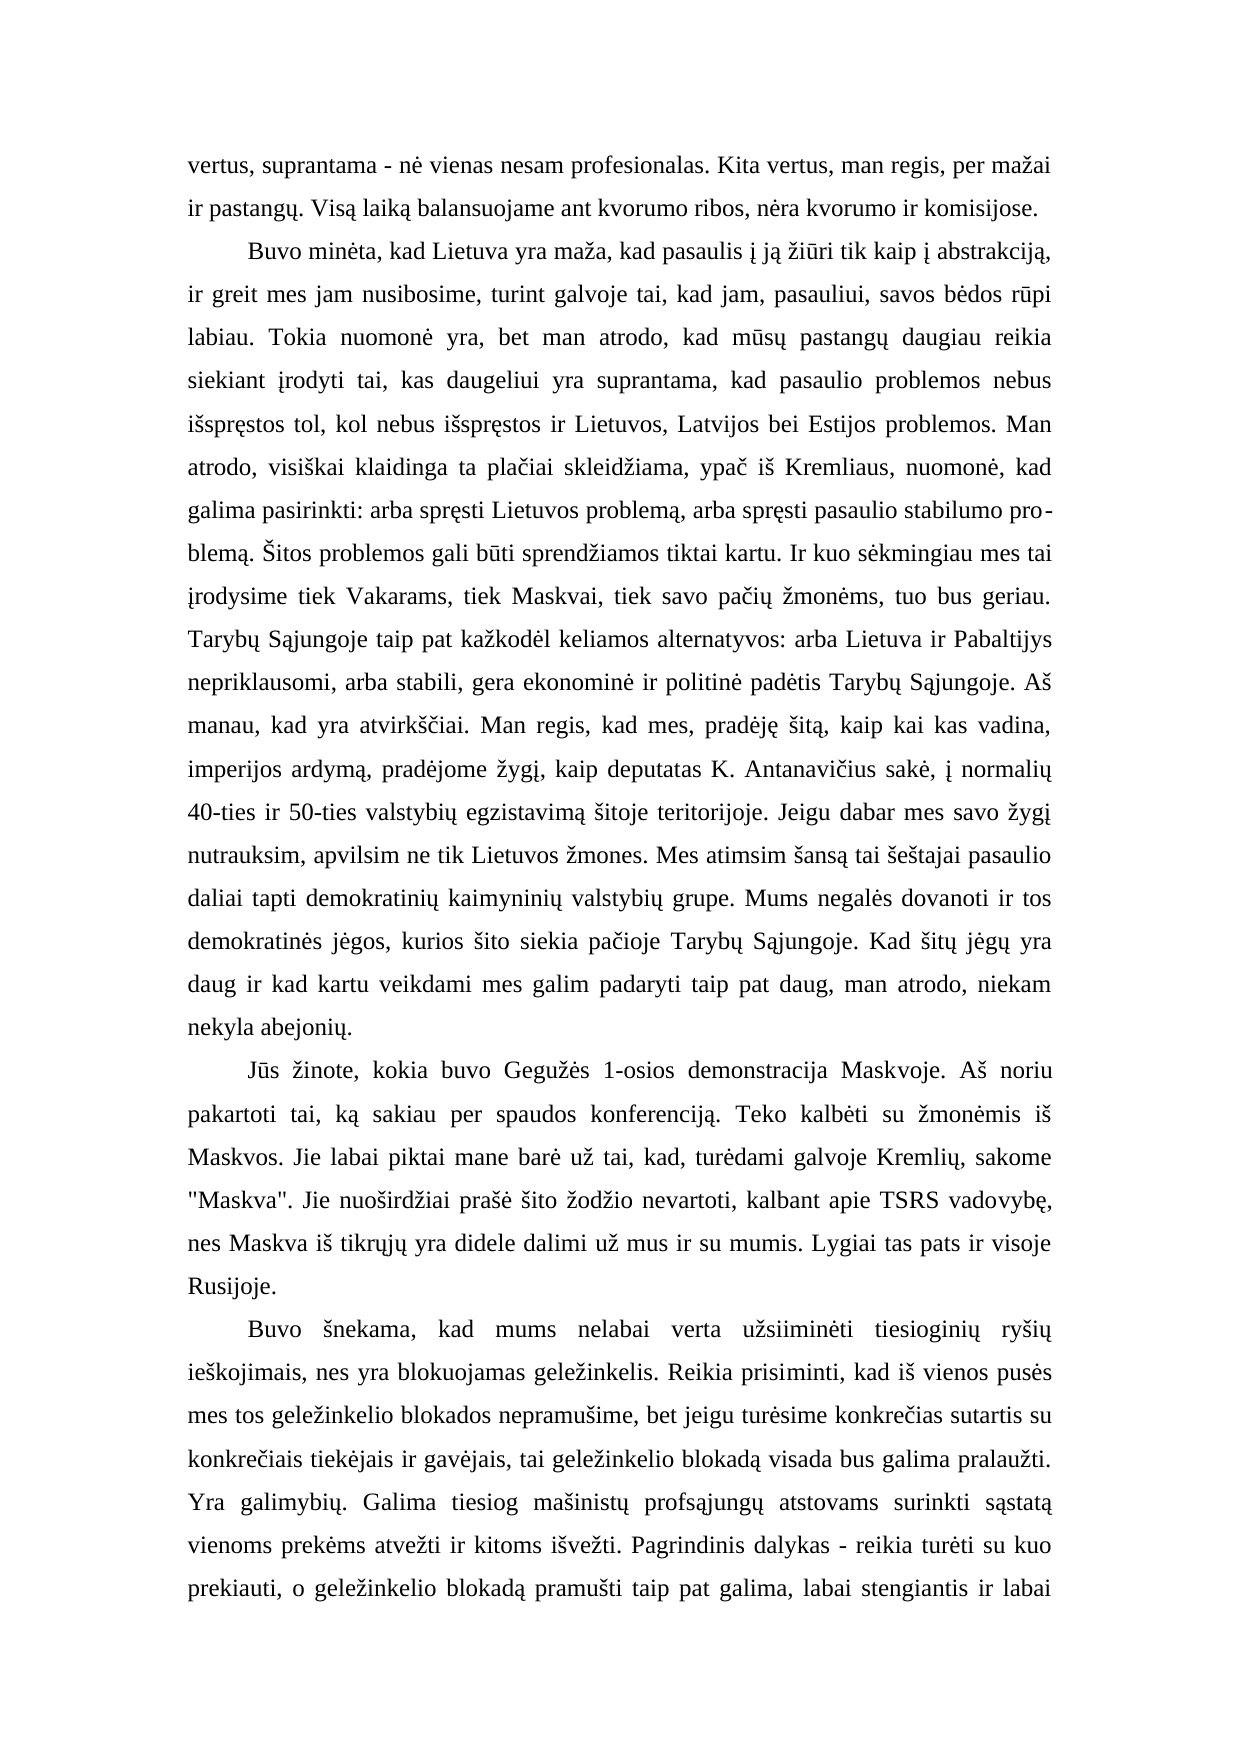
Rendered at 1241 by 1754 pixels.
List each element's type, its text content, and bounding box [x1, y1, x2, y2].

text Buvo šnekama, kad mums nelabai verta užsiiminėti tiesioginių ryšių ieškojimais, nes yra blokuojamas geležinkelis. Reikia prisi­minti, kad iš vienos pusės mes tos geležinkelio blokados nepramušime, bet jeigu turėsime konkrečias sutartis su konkrečiais tiekėjais ir gavėjais, tai geležinkelio blokadą visada bus galima pralaužti. Yra galimybių. Galima tiesiog mašinistų profsąjungų atstovams surinkti sąstatą vienoms prekėms atvežti ir kitoms išvežti. Pagrindinis dalykas - reikia turėti su kuo prekiauti, o geležinkelio blokadą pramušti taip pat galima, labai stengiantis ir labai [187, 1314, 1053, 1602]
text ver­tus, suprantama - nė vienas nesam profesionalas. Kita vertus, man regis, per mažai ir pastangų. Visą laiką balansuojame ant kvoru­mo ribos, nėra kvorumo ir komisijose. [187, 150, 1053, 222]
text Buvo minėta, kad Lietuva yra maža, kad pasaulis į ją žiūri tik kaip į abstrakciją, ir greit mes jam nusibosime, turint galvoje tai, kad jam, pasauliui, savos bėdos rūpi labiau. Tokia nuomonė yra, bet man atrodo, kad mūsų pastangų daugiau reikia siekiant įrodyti tai, kas daugeliui yra suprantama, kad pasaulio problemos nebus išspręstos tol, kol nebus išspręstos ir Lietuvos, Latvijos bei Estijos problemos. Man atrodo, visiškai klaidinga ta plačiai skleidžiama, ypač iš Kremliaus, nuomonė, kad galima pasirinkti: arba spręsti Lietuvos problemą, arba spręsti pasaulio stabilumo pro­blemą. Šitos problemos gali būti sprendžiamos tiktai kartu. Ir kuo sėkmingiau mes tai įrodysime tiek Vakarams, tiek Maskvai, tiek savo pačių žmonėms, tuo bus geriau. Tarybų Sąjungoje taip pat kažkodėl keliamos alternatyvos: arba Lietuva ir Pabaltijys nepri­klausomi, arba stabili, gera ekonominė ir politinė padėtis Tarybų Sąjungoje. Aš manau, kad yra atvirkščiai. Man regis, kad mes, pradėję šitą, kaip kai kas vadina, imperijos ardymą, pradėjome­ žygį, kaip deputatas K. Antanavičius sakė, į normalių 40-ties ir 50-ties valstybių egzistavimą šitoje teritorijoje. Jeigu dabar mes savo žygį nutrauksim, apvilsim ne tik Lietuvos žmones. Mes atimsim šansą tai šeštajai pasaulio daliai tapti demokratinių kai­myninių valstybių grupe. Mums negalės dovanoti ir tos demokra­tinės jėgos, kurios šito siekia pačioje Tarybų Sąjungoje. Kad šitų jėgų yra daug ir kad kartu veikdami mes galim padaryti taip pat daug, man atrodo, niekam nekyla abejonių. [187, 236, 1053, 1041]
text Jūs žinote, kokia buvo Gegužės 1-osios demonstracija Mask­voje. Aš noriu pakartoti tai, ką sakiau per spaudos konferenciją. Teko kalbėti su žmonėmis iš Maskvos. Jie labai piktai mane barė už tai, kad, turėdami galvoje Kremlių, sakome "Maskva". Jie nuoširdžiai prašė šito žodžio nevartoti, kalbant apie TSRS vado­vybę, nes Maskva iš tikrųjų yra didele dalimi už mus ir su mumis. Lygiai tas pats ir visoje Rusijoje. [187, 1056, 1053, 1300]
